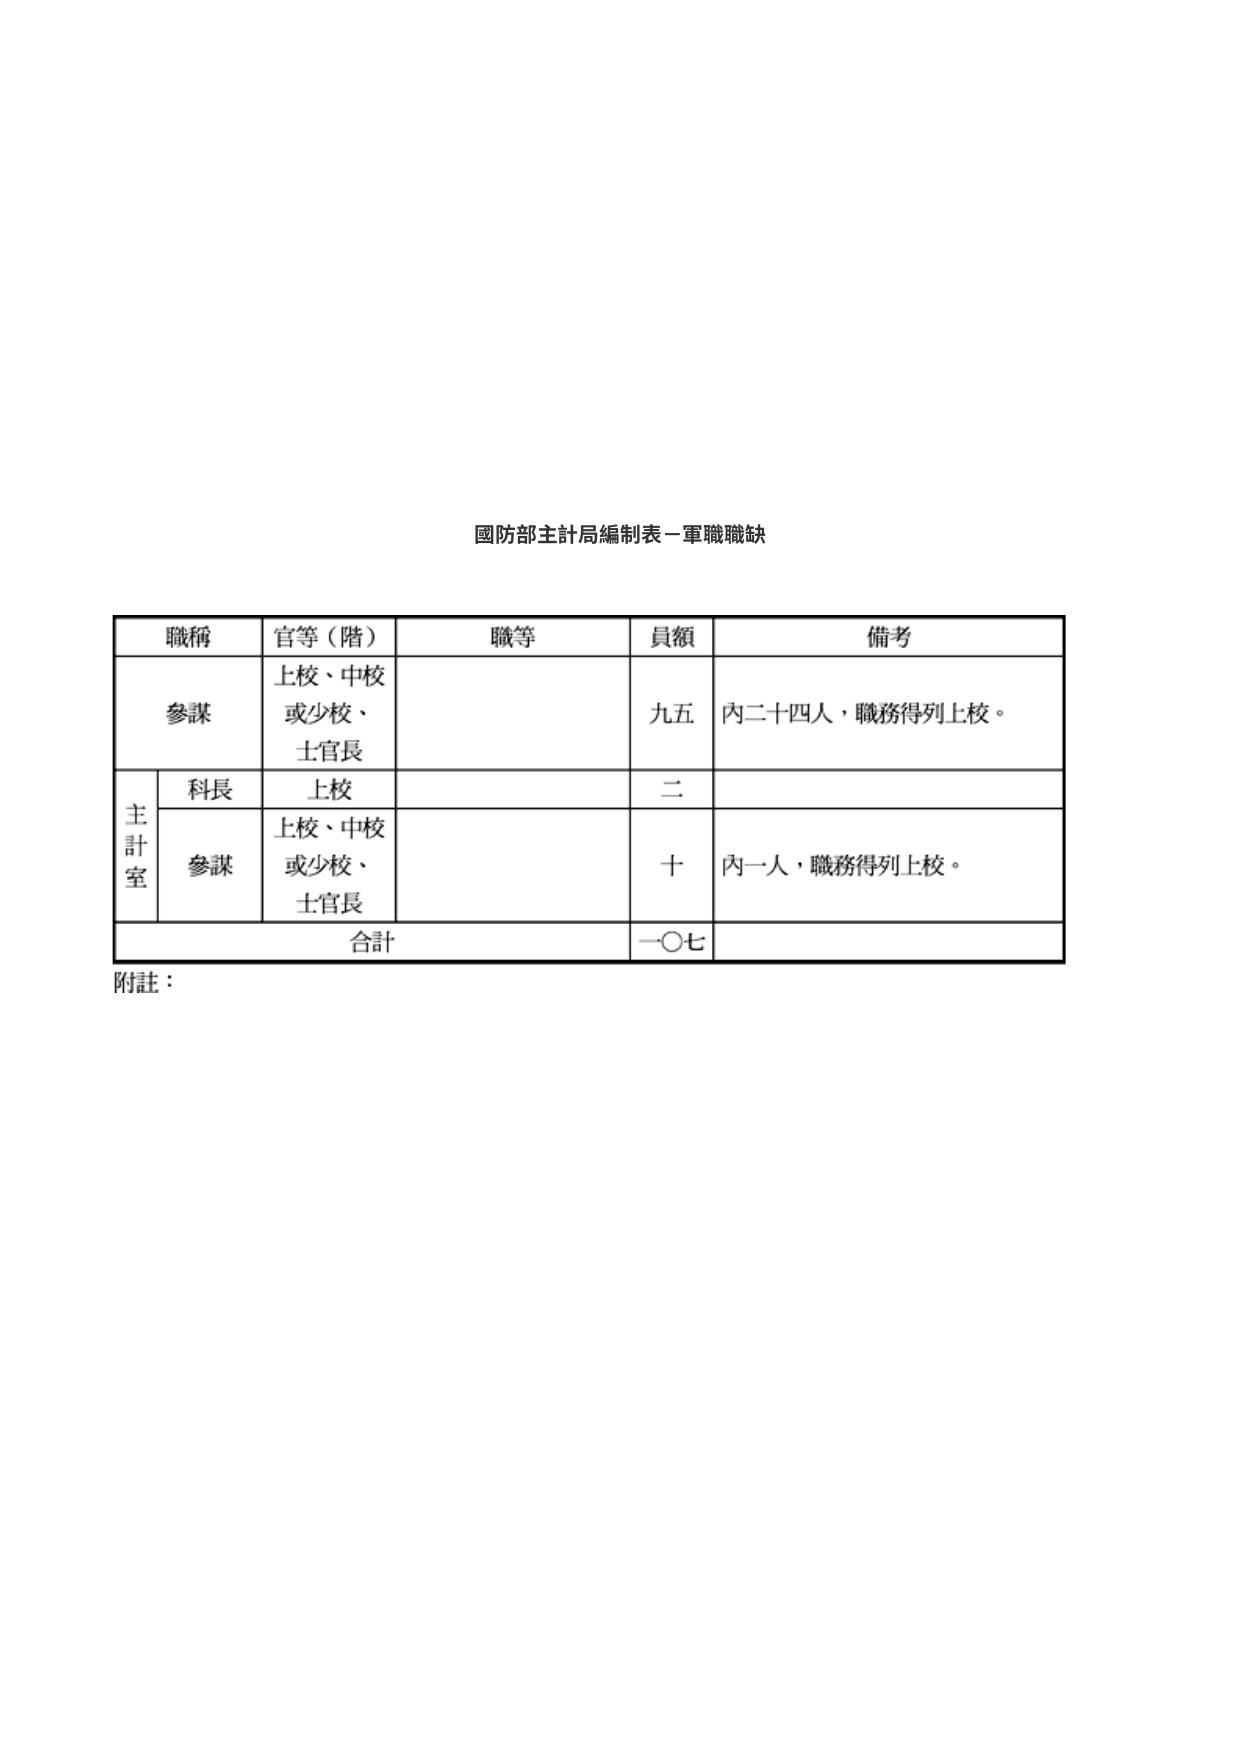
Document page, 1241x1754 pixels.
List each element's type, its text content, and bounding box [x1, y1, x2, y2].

text 國防部主計局編制表－軍職職缺 [112, 492, 1128, 554]
